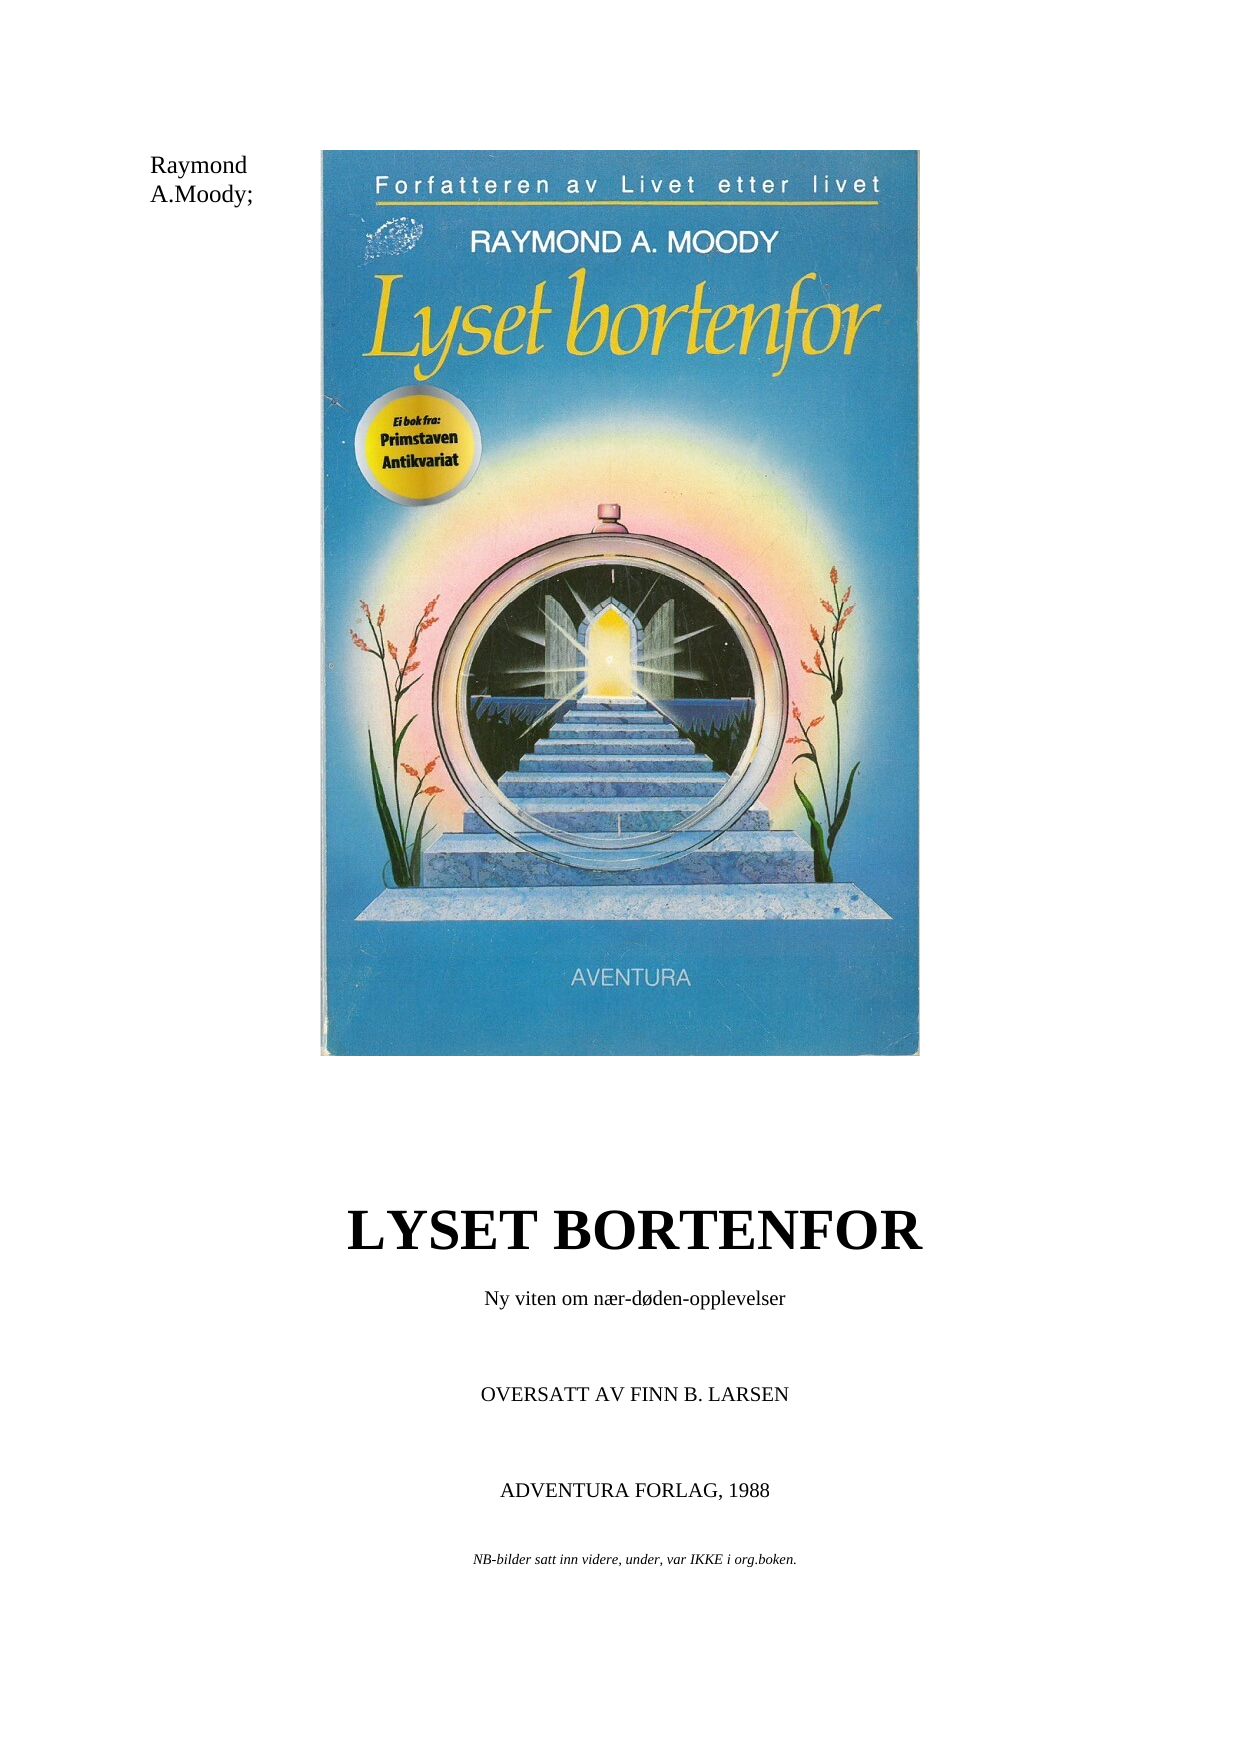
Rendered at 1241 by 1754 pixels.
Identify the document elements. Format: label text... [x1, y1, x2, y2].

text ADVENTURA FORLAG, 1988 [150, 1478, 1090, 1502]
text LYSET BORTENFOR [150, 1194, 1090, 1262]
text Ny viten om nær-døden-opplevelser [150, 1286, 1090, 1310]
text Raymond A.Moody; [150, 150, 320, 207]
text NB-bilder satt inn videre, under, var IKKE i org.boken. [150, 1550, 1090, 1567]
text OVERSATT AV FINN B. LARSEN [150, 1382, 1090, 1406]
text [920, 150, 1090, 207]
picture [320, 150, 920, 1056]
